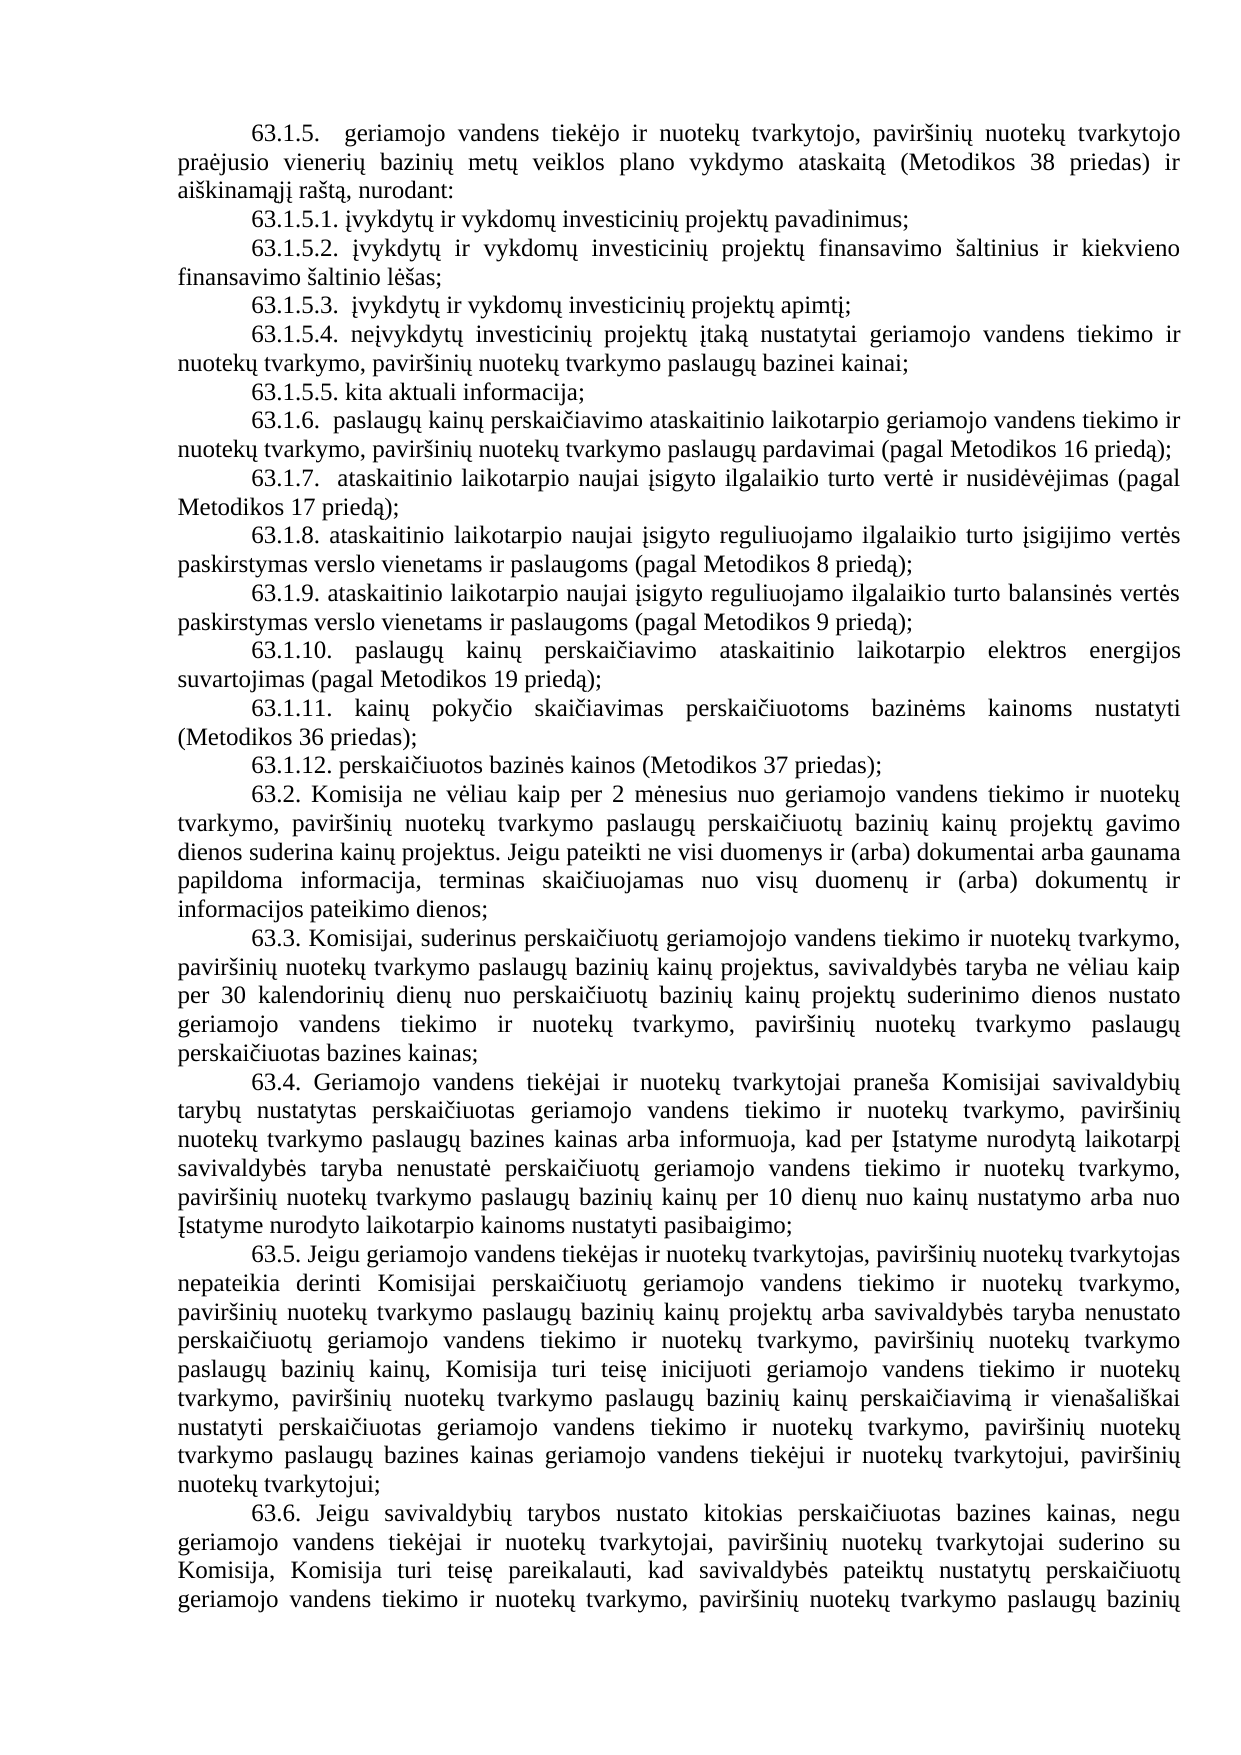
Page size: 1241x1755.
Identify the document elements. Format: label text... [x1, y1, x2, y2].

text 63.1.5.5. kita aktuali informacija; [177, 377, 1181, 406]
text 63.3. Komisijai, suderinus perskaičiuotų geriamojojo vandens tiekimo ir nuotekų tvarkymo, paviršinių nuotekų tvarkymo paslaugų bazinių kainų projektus, savivaldybės taryba ne vėliau kaip per 30 kalendorinių dienų nuo perskaičiuotų bazinių kainų projektų suderinimo dienos nustato geriamojo vandens tiekimo ir nuotekų tvarkymo, paviršinių nuotekų tvarkymo paslaugų perskaičiuotas bazines kainas; [177, 923, 1181, 1067]
text 63.1.5.2. įvykdytų ir vykdomų investicinių projektų finansavimo šaltinius ir kiekvieno finansavimo šaltinio lėšas; [177, 233, 1181, 291]
text 63.1.5.4. neįvykdytų investicinių projektų įtaką nustatytai geriamojo vandens tiekimo ir nuotekų tvarkymo, paviršinių nuotekų tvarkymo paslaugų bazinei kainai; [177, 319, 1181, 377]
text 63.1.5. geriamojo vandens tiekėjo ir nuotekų tvarkytojo, paviršinių nuotekų tvarkytojo praėjusio vienerių bazinių metų veiklos plano vykdymo ataskaitą (Metodikos 38 priedas) ir aiškinamąjį raštą, nurodant: [177, 118, 1181, 204]
text 63.1.8. ataskaitinio laikotarpio naujai įsigyto reguliuojamo ilgalaikio turto įsigijimo vertės paskirstymas verslo vienetams ir paslaugoms (pagal Metodikos 8 priedą); [177, 521, 1181, 578]
text 63.1.5.1. įvykdytų ir vykdomų investicinių projektų pavadinimus; [251, 204, 1181, 233]
text 63.1.5.3. įvykdytų ir vykdomų investicinių projektų apimtį; [251, 291, 1181, 319]
text 63.1.9. ataskaitinio laikotarpio naujai įsigyto reguliuojamo ilgalaikio turto balansinės vertės paskirstymas verslo vienetams ir paslaugoms (pagal Metodikos 9 priedą); [177, 578, 1181, 636]
text 63.1.10. paslaugų kainų perskaičiavimo ataskaitinio laikotarpio elektros energijos suvartojimas (pagal Metodikos 19 priedą); [177, 636, 1181, 693]
text 63.1.7. ataskaitinio laikotarpio naujai įsigyto ilgalaikio turto vertė ir nusidėvėjimas (pagal Metodikos 17 priedą); [177, 463, 1181, 521]
text 63.2. Komisija ne vėliau kaip per 2 mėnesius nuo geriamojo vandens tiekimo ir nuotekų tvarkymo, paviršinių nuotekų tvarkymo paslaugų perskaičiuotų bazinių kainų projektų gavimo dienos suderina kainų projektus. Jeigu pateikti ne visi duomenys ir (arba) dokumentai arba gaunama papildoma informacija, terminas skaičiuojamas nuo visų duomenų ir (arba) dokumentų ir informacijos pateikimo dienos; [177, 779, 1181, 923]
text 63.1.11. kainų pokyčio skaičiavimas perskaičiuotoms bazinėms kainoms nustatyti (Metodikos 36 priedas); [177, 693, 1181, 751]
text 63.4. Geriamojo vandens tiekėjai ir nuotekų tvarkytojai praneša Komisijai savivaldybių tarybų nustatytas perskaičiuotas geriamojo vandens tiekimo ir nuotekų tvarkymo, paviršinių nuotekų tvarkymo paslaugų bazines kainas arba informuoja, kad per Įstatyme nurodytą laikotarpį savivaldybės taryba nenustatė perskaičiuotų geriamojo vandens tiekimo ir nuotekų tvarkymo, paviršinių nuotekų tvarkymo paslaugų bazinių kainų per 10 dienų nuo kainų nustatymo arba nuo Įstatyme nurodyto laikotarpio kainoms nustatyti pasibaigimo; [177, 1067, 1181, 1239]
text 63.5. Jeigu geriamojo vandens tiekėjas ir nuotekų tvarkytojas, paviršinių nuotekų tvarkytojas nepateikia derinti Komisijai perskaičiuotų geriamojo vandens tiekimo ir nuotekų tvarkymo, paviršinių nuotekų tvarkymo paslaugų bazinių kainų projektų arba savivaldybės taryba nenustato perskaičiuotų geriamojo vandens tiekimo ir nuotekų tvarkymo, paviršinių nuotekų tvarkymo paslaugų bazinių kainų, Komisija turi teisę inicijuoti geriamojo vandens tiekimo ir nuotekų tvarkymo, paviršinių nuotekų tvarkymo paslaugų bazinių kainų perskaičiavimą ir vienašališkai nustatyti perskaičiuotas geriamojo vandens tiekimo ir nuotekų tvarkymo, paviršinių nuotekų tvarkymo paslaugų bazines kainas geriamojo vandens tiekėjui ir nuotekų tvarkytojui, paviršinių nuotekų tvarkytojui; [177, 1239, 1181, 1498]
text 63.1.6. paslaugų kainų perskaičiavimo ataskaitinio laikotarpio geriamojo vandens tiekimo ir nuotekų tvarkymo, paviršinių nuotekų tvarkymo paslaugų pardavimai (pagal Metodikos 16 priedą); [177, 406, 1181, 463]
text 63.6. Jeigu savivaldybių tarybos nustato kitokias perskaičiuotas bazines kainas, negu geriamojo vandens tiekėjai ir nuotekų tvarkytojai, paviršinių nuotekų tvarkytojai suderino su Komisija, Komisija turi teisę pareikalauti, kad savivaldybės pateiktų nustatytų perskaičiuotų geriamojo vandens tiekimo ir nuotekų tvarkymo, paviršinių nuotekų tvarkymo paslaugų bazinių [177, 1498, 1181, 1613]
text 63.1.12. perskaičiuotos bazinės kainos (Metodikos 37 priedas); [251, 751, 1181, 779]
